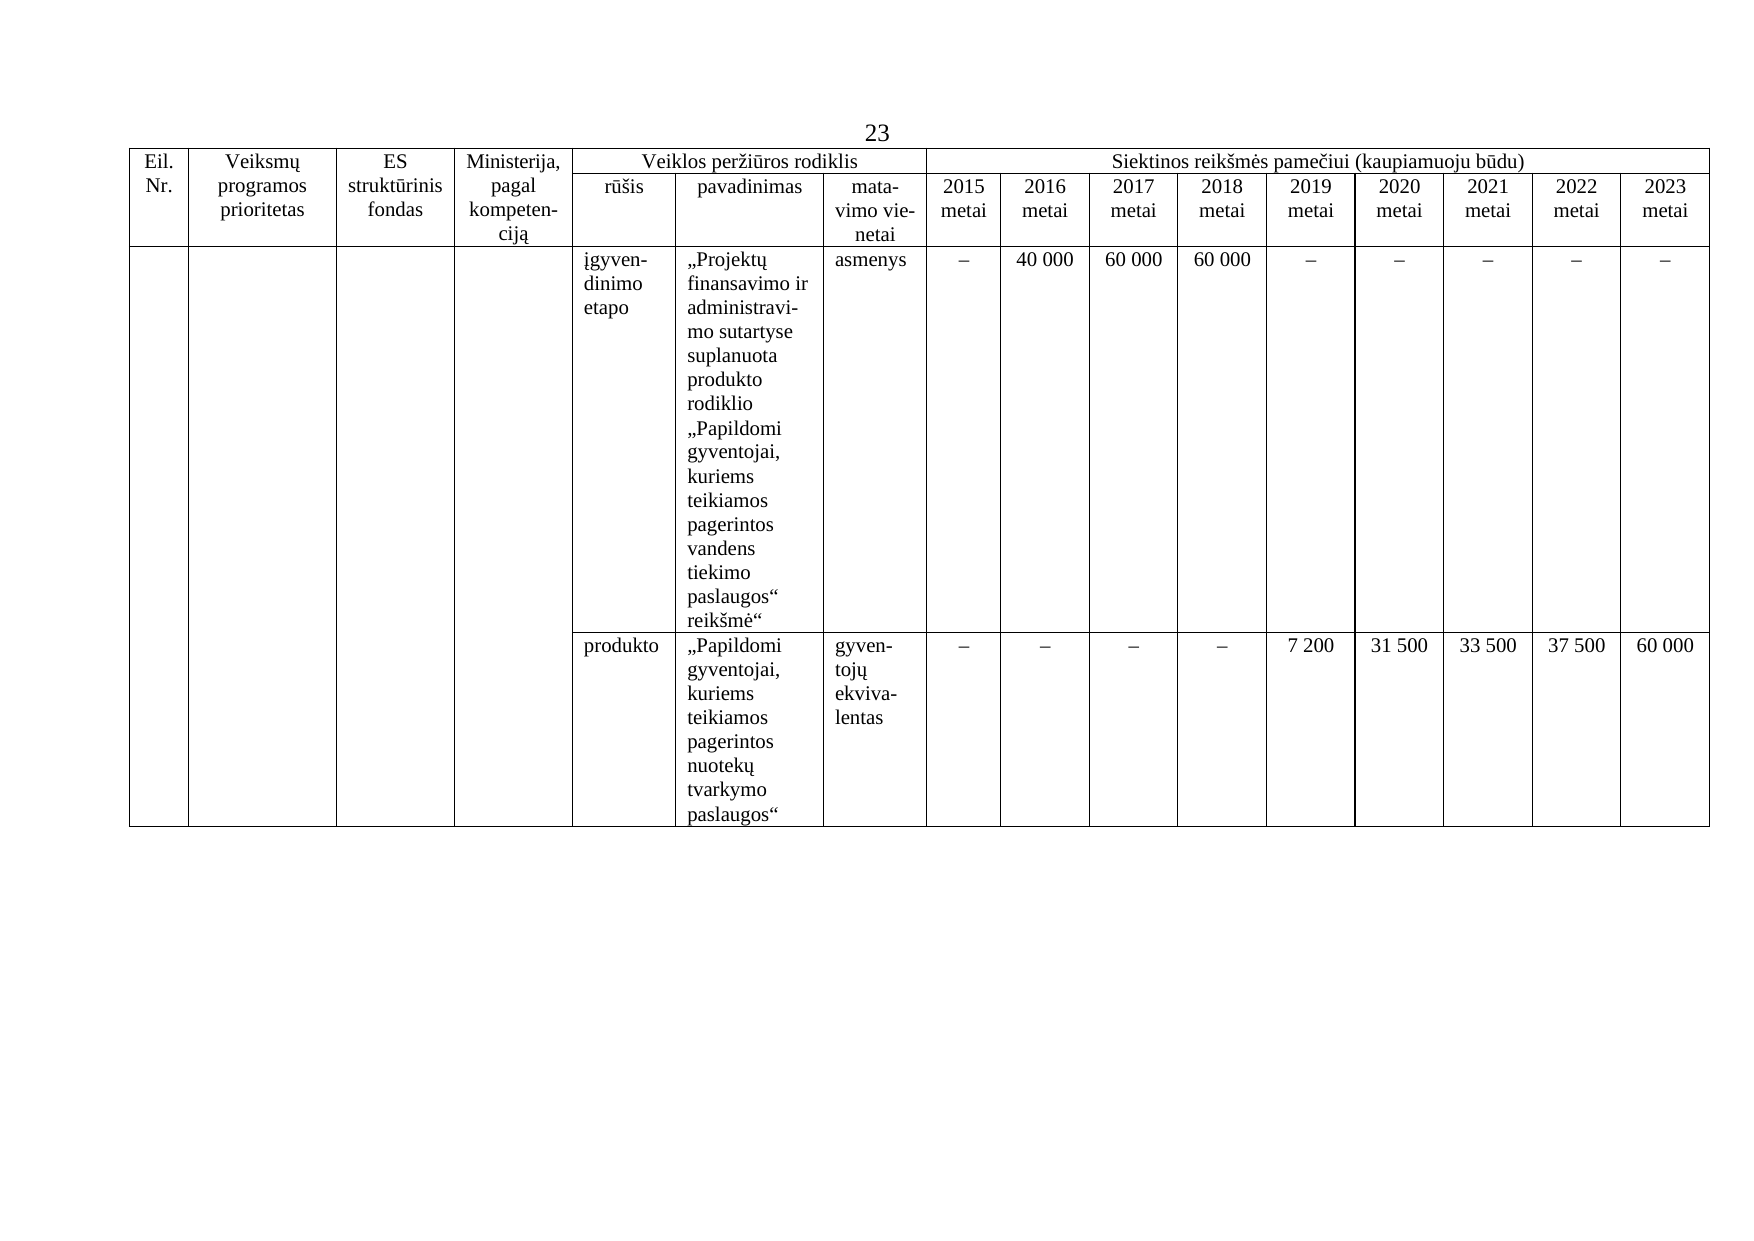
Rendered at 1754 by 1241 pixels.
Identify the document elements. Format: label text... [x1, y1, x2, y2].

table_cell 33 500 [1444, 633, 1532, 826]
table_cell – [1533, 247, 1620, 632]
table_cell – [927, 633, 1000, 826]
table_cell [455, 247, 572, 826]
table_cell asmenys [824, 247, 926, 632]
table_cell 60 000 [1090, 247, 1177, 632]
table_cell – [1090, 633, 1177, 826]
table_cell „Projektų finansavimo ir administravi-mo sutartyse suplanuota produkto rodiklio „Papildomi gyventojai, kuriems teikiamos pagerintos vandens tiekimo paslaugos“ reikšmė“ [676, 247, 823, 632]
table_cell – [1178, 633, 1266, 826]
table_header Veiksmų programos prioritetas [189, 149, 336, 246]
table_cell – [1356, 247, 1443, 632]
table_cell 60 000 [1178, 247, 1266, 632]
table_header Eil. Nr. [130, 149, 188, 246]
table_cell – [927, 247, 1000, 632]
table_cell mata-vimo vie-netai [824, 174, 926, 246]
table_cell 2020 metai [1356, 174, 1443, 246]
table_cell 60 000 [1621, 633, 1709, 826]
table_cell 2022 metai [1533, 174, 1620, 246]
table_cell – [1001, 633, 1089, 826]
table_cell [189, 247, 336, 826]
table_cell – [1621, 247, 1709, 632]
table_cell 2021 metai [1444, 174, 1532, 246]
table_cell 2015 metai [927, 174, 1000, 246]
table_header ES struktūrinis fondas [337, 149, 454, 246]
table_cell 40 000 [1001, 247, 1089, 632]
table_cell [337, 247, 454, 826]
table_cell pavadinimas [676, 174, 823, 246]
table_header Siektinos reikšmės pamečiui (kaupiamuoju būdu) [927, 149, 1709, 173]
table_cell 2023 metai [1621, 174, 1709, 246]
table_cell – [1267, 247, 1354, 632]
table_cell 37 500 [1533, 633, 1620, 826]
table_cell 2018 metai [1178, 174, 1266, 246]
table_cell 2019 metai [1267, 174, 1354, 246]
table_cell – [1444, 247, 1532, 632]
table_cell 7 200 [1267, 633, 1354, 826]
table_cell gyven-tojų ekviva-lentas [824, 633, 926, 826]
table_cell 31 500 [1356, 633, 1443, 826]
table_cell 2017 metai [1090, 174, 1177, 246]
table_header Ministerija, pagal kompeten-ciją atsakinga už bendrai finansuoja-mus iš ES struktūrinių fondų lėšų ūkio sektorius [455, 149, 572, 246]
table_header Veiklos peržiūros rodiklis [573, 149, 926, 173]
table_cell „Papildomi gyventojai, kuriems teikiamos pagerintos nuotekų tvarkymo paslaugos“ [676, 633, 823, 826]
table_cell [130, 247, 188, 826]
table_cell produkto [573, 633, 675, 826]
table_cell rūšis [573, 174, 675, 246]
table_cell įgyven-dinimo etapo [573, 247, 675, 632]
table_cell 2016 metai [1001, 174, 1089, 246]
